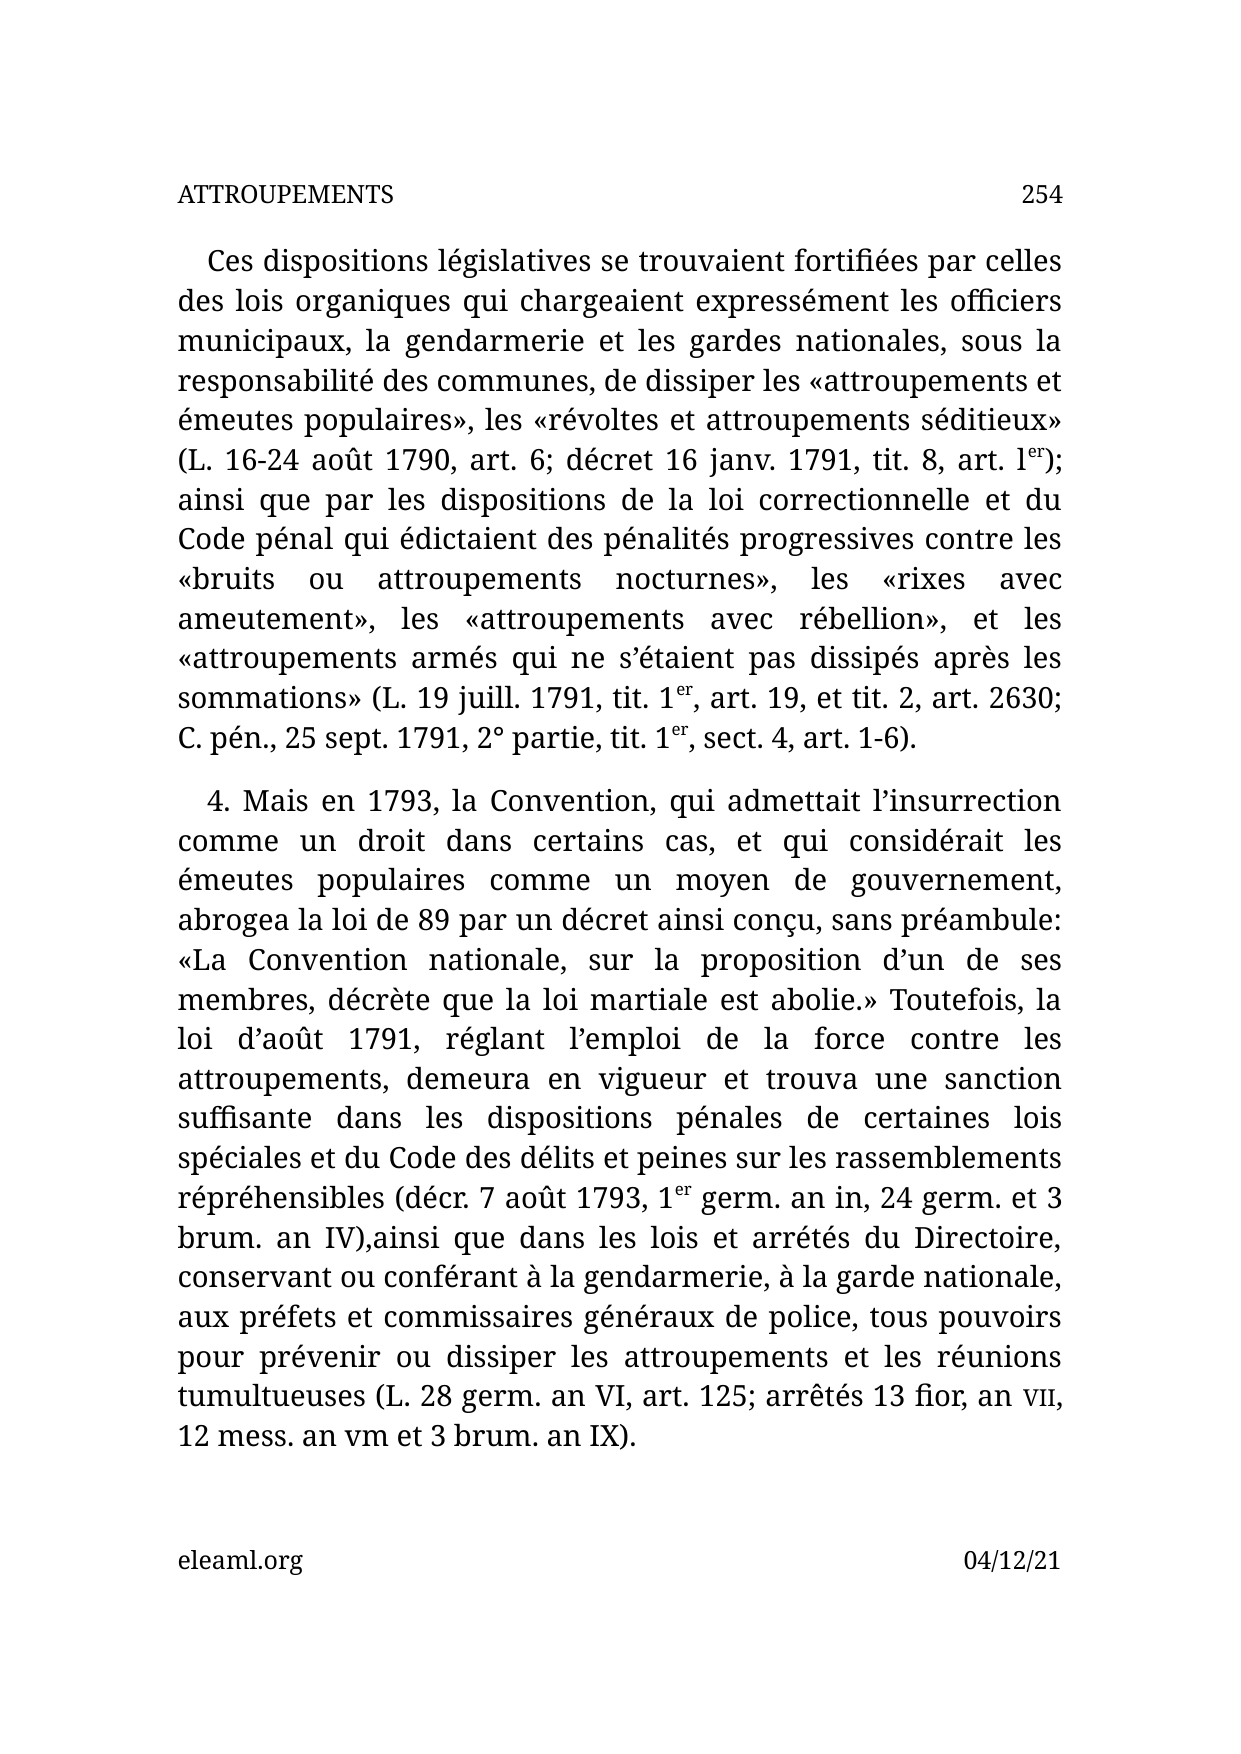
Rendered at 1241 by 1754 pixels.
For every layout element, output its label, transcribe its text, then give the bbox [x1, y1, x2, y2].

text Ces dispositions législatives se trouvaient fortifiées par celles des lois organiques qui chargeaient expressément les officiers municipaux, la gendarmerie et les gardes nationales, sous la responsabilité des communes, de dissiper les «attroupements et émeutes populaires», les «révoltes et attroupements séditieux» (L. 16-24 août 1790, art. 6; décret 16 janv. 1791, tit. 8, art. ler); ainsi que par les dispositions de la loi correctionnelle et du Code pénal qui édictaient des pénalités progressives contre les «bruits ou attroupements nocturnes», les «rixes avec ameutement», les «attroupements avec rébellion», et les «attroupements armés qui ne s’étaient pas dissipés après les sommations» (L. 19 juill. 1791, tit. 1er, art. 19, et tit. 2, art. 2630; C. pén., 25 sept. 1791, 2° partie, tit. 1er, sect. 4, art. 1-6). [177, 241, 1063, 757]
text 4. Mais en 1793, la Convention, qui admettait l’insurrection comme un droit dans certains cas, et qui considérait les émeutes populaires comme un moyen de gouvernement, abrogea la loi de 89 par un décret ainsi conçu, sans préambule: «La Convention nationale, sur la proposition d’un de ses membres, décrète que la loi martiale est abolie.» Toutefois, la loi d’août 1791, réglant l’emploi de la force contre les attroupements, demeura en vigueur et trouva une sanction suffisante dans les dispositions pénales de certaines lois spéciales et du Code des délits et peines sur les rassemblements répréhensibles (décr. 7 août 1793, 1er germ. an in, 24 germ. et 3 brum. an IV),ainsi que dans les lois et arrétés du Directoire, conservant ou conférant à la gendarmerie, à la garde nationale, aux préfets et commissaires généraux de police, tous pouvoirs pour prévenir ou dissiper les attroupements et les réunions tumultueuses (L. 28 germ. an VI, art. 125; arrêtés 13 fior, an vii, 12 mess. an vm et 3 brum. an IX). [177, 780, 1063, 1455]
